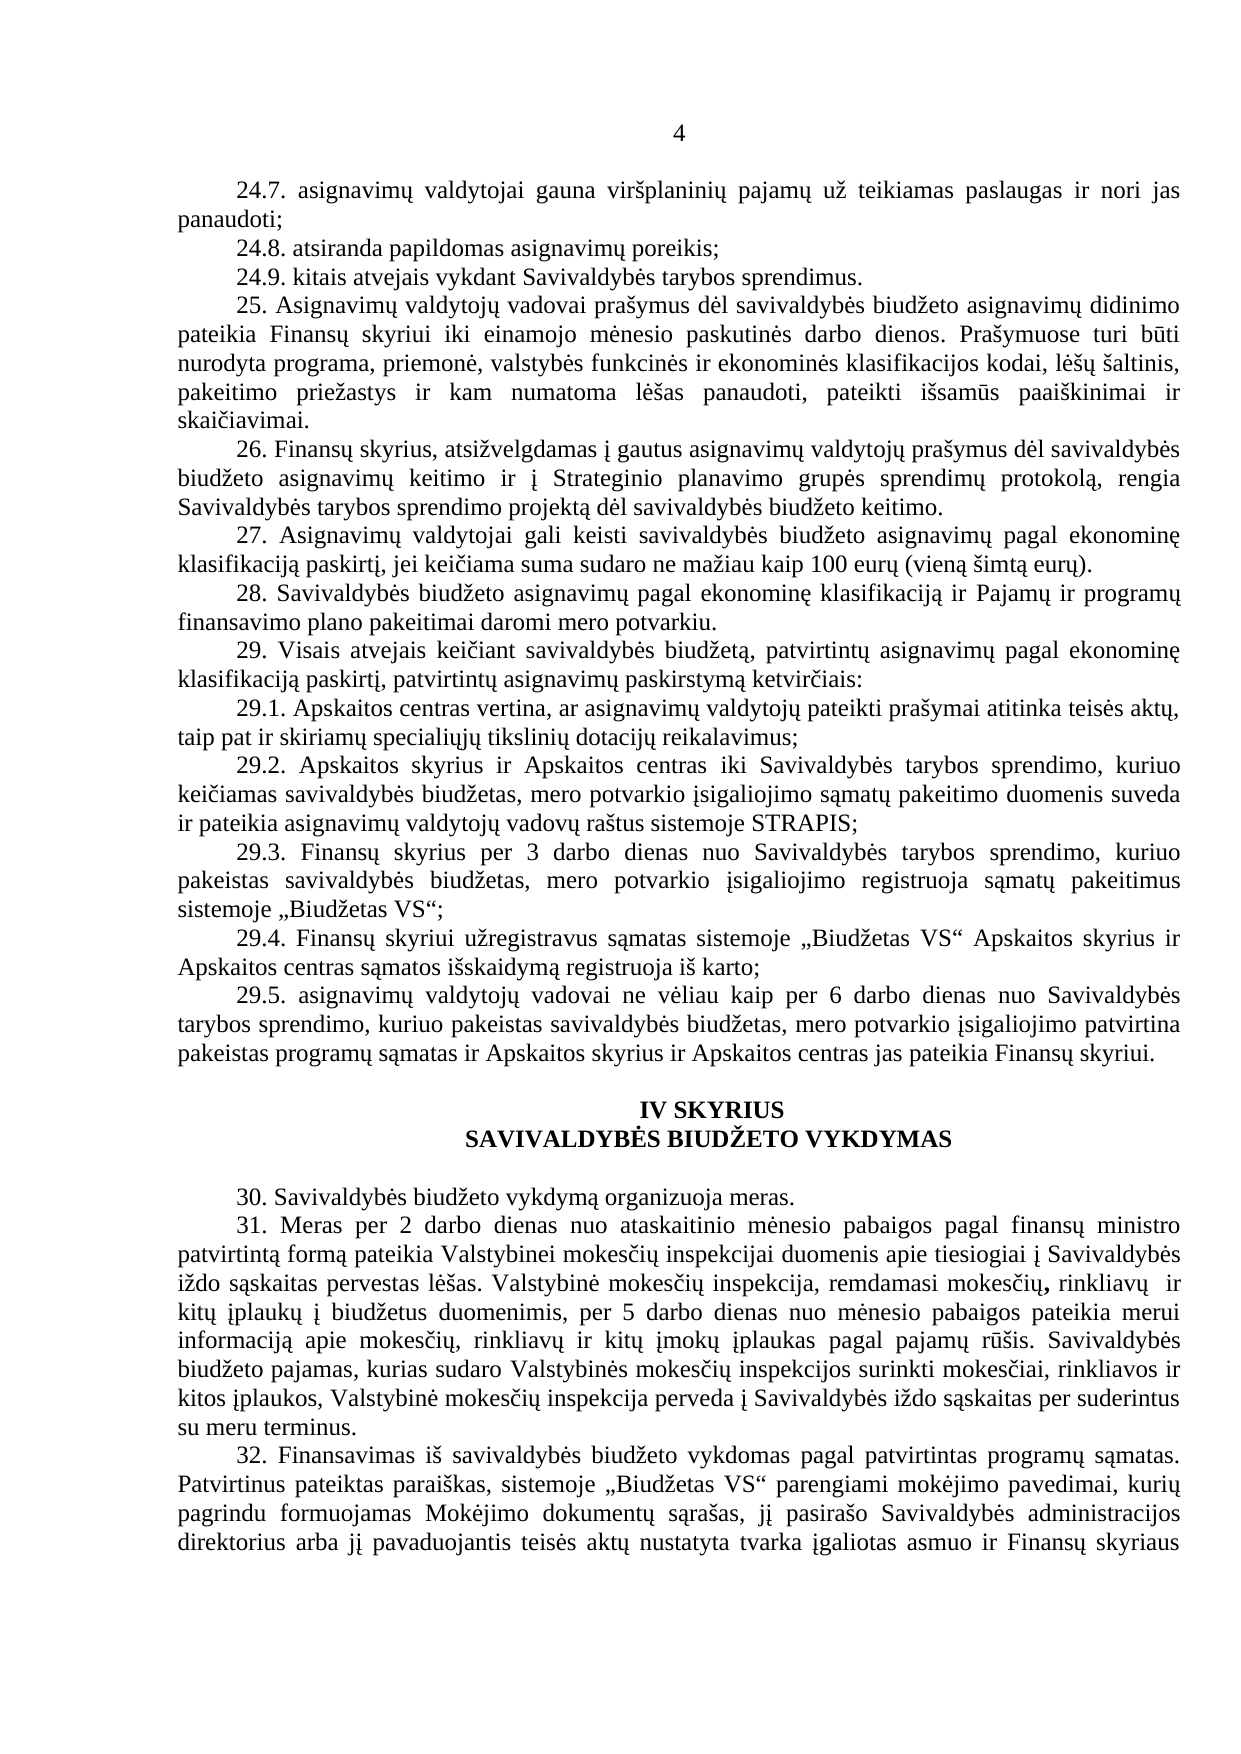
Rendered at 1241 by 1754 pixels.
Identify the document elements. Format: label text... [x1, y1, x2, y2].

text 29.2. Apskaitos skyrius ir Apskaitos centras iki Savivaldybės tarybos sprendimo, kuriuo keičiamas savivaldybės biudžetas, mero potvarkio įsigaliojimo sąmatų pakeitimo duomenis suveda ir pateikia asignavimų valdytojų vadovų raštus sistemoje STRAPIS; [177, 751, 1181, 837]
text 25. Asignavimų valdytojų vadovai prašymus dėl savivaldybės biudžeto asignavimų didinimo pateikia Finansų skyriui iki einamojo mėnesio paskutinės darbo dienos. Prašymuose turi būti nurodyta programa, priemonė, valstybės funkcinės ir ekonominės klasifikacijos kodai, lėšų šaltinis, pakeitimo priežastys ir kam numatoma lėšas panaudoti, pateikti išsamūs paaiškinimai ir skaičiavimai. [177, 291, 1181, 434]
text 30. Savivaldybės biudžeto vykdymą organizuoja meras. [177, 1182, 1181, 1211]
text 29. Visais atvejais keičiant savivaldybės biudžetą, patvirtintų asignavimų pagal ekonominę klasifikaciją paskirtį, patvirtintų asignavimų paskirstymą ketvirčiais: [177, 636, 1181, 693]
text 29.1. Apskaitos centras vertina, ar asignavimų valdytojų pateikti prašymai atitinka teisės aktų, taip pat ir skiriamų specialiųjų tikslinių dotacijų reikalavimus; [177, 693, 1181, 751]
text 31. Meras per 2 darbo dienas nuo ataskaitinio mėnesio pabaigos pagal finansų ministro patvirtintą formą pateikia Valstybinei mokesčių inspekcijai duomenis apie tiesiogiai į Savivaldybės iždo sąskaitas pervestas lėšas. Valstybinė mokesčių inspekcija, remdamasi mokesčių, rinkliavų ir kitų įplaukų į biudžetus duomenimis, per 5 darbo dienas nuo mėnesio pabaigos pateikia merui informaciją apie mokesčių, rinkliavų ir kitų įmokų įplaukas pagal pajamų rūšis. Savivaldybės biudžeto pajamas, kurias sudaro Valstybinės mokesčių inspekcijos surinkti mokesčiai, rinkliavos ir kitos įplaukos, Valstybinė mokesčių inspekcija perveda į Savivaldybės iždo sąskaitas per suderintus su meru terminus. [177, 1211, 1181, 1441]
text 24.8. atsiranda papildomas asignavimų poreikis; [177, 233, 1181, 262]
text IV SKYRIUS [177, 1096, 1181, 1124]
text SAVIVALDYBĖS BIUDŽETO VYKDYMAS [177, 1124, 1181, 1153]
text 26. Finansų skyrius, atsižvelgdamas į gautus asignavimų valdytojų prašymus dėl savivaldybės biudžeto asignavimų keitimo ir į Strateginio planavimo grupės sprendimų protokolą, rengia Savivaldybės tarybos sprendimo projektą dėl savivaldybės biudžeto keitimo. [177, 434, 1181, 521]
text 24.9. kitais atvejais vykdant Savivaldybės tarybos sprendimus. [177, 262, 1181, 291]
text 27. Asignavimų valdytojai gali keisti savivaldybės biudžeto asignavimų pagal ekonominę klasifikaciją paskirtį, jei keičiama suma sudaro ne mažiau kaip 100 eurų (vieną šimtą eurų). [177, 521, 1181, 578]
text 29.4. Finansų skyriui užregistravus sąmatas sistemoje „Biudžetas VS“ Apskaitos skyrius ir Apskaitos centras sąmatos išskaidymą registruoja iš karto; [177, 923, 1181, 981]
text 32. Finansavimas iš savivaldybės biudžeto vykdomas pagal patvirtintas programų sąmatas. Patvirtinus pateiktas paraiškas, sistemoje „Biudžetas VS“ parengiami mokėjimo pavedimai, kurių pagrindu formuojamas Mokėjimo dokumentų sąrašas, jį pasirašo Savivaldybės administracijos direktorius arba jį pavaduojantis teisės aktų nustatyta tvarka įgaliotas asmuo ir Finansų skyriaus [177, 1441, 1181, 1556]
text 29.3. Finansų skyrius per 3 darbo dienas nuo Savivaldybės tarybos sprendimo, kuriuo pakeistas savivaldybės biudžetas, mero potvarkio įsigaliojimo registruoja sąmatų pakeitimus sistemoje „Biudžetas VS“; [177, 837, 1181, 923]
text 29.5. asignavimų valdytojų vadovai ne vėliau kaip per 6 darbo dienas nuo Savivaldybės tarybos sprendimo, kuriuo pakeistas savivaldybės biudžetas, mero potvarkio įsigaliojimo patvirtina pakeistas programų sąmatas ir Apskaitos skyrius ir Apskaitos centras jas pateikia Finansų skyriui. [177, 981, 1181, 1067]
text 28. Savivaldybės biudžeto asignavimų pagal ekonominę klasifikaciją ir Pajamų ir programų finansavimo plano pakeitimai daromi mero potvarkiu. [177, 578, 1181, 636]
text 24.7. asignavimų valdytojai gauna viršplaninių pajamų už teikiamas paslaugas ir nori jas panaudoti; [177, 176, 1181, 233]
